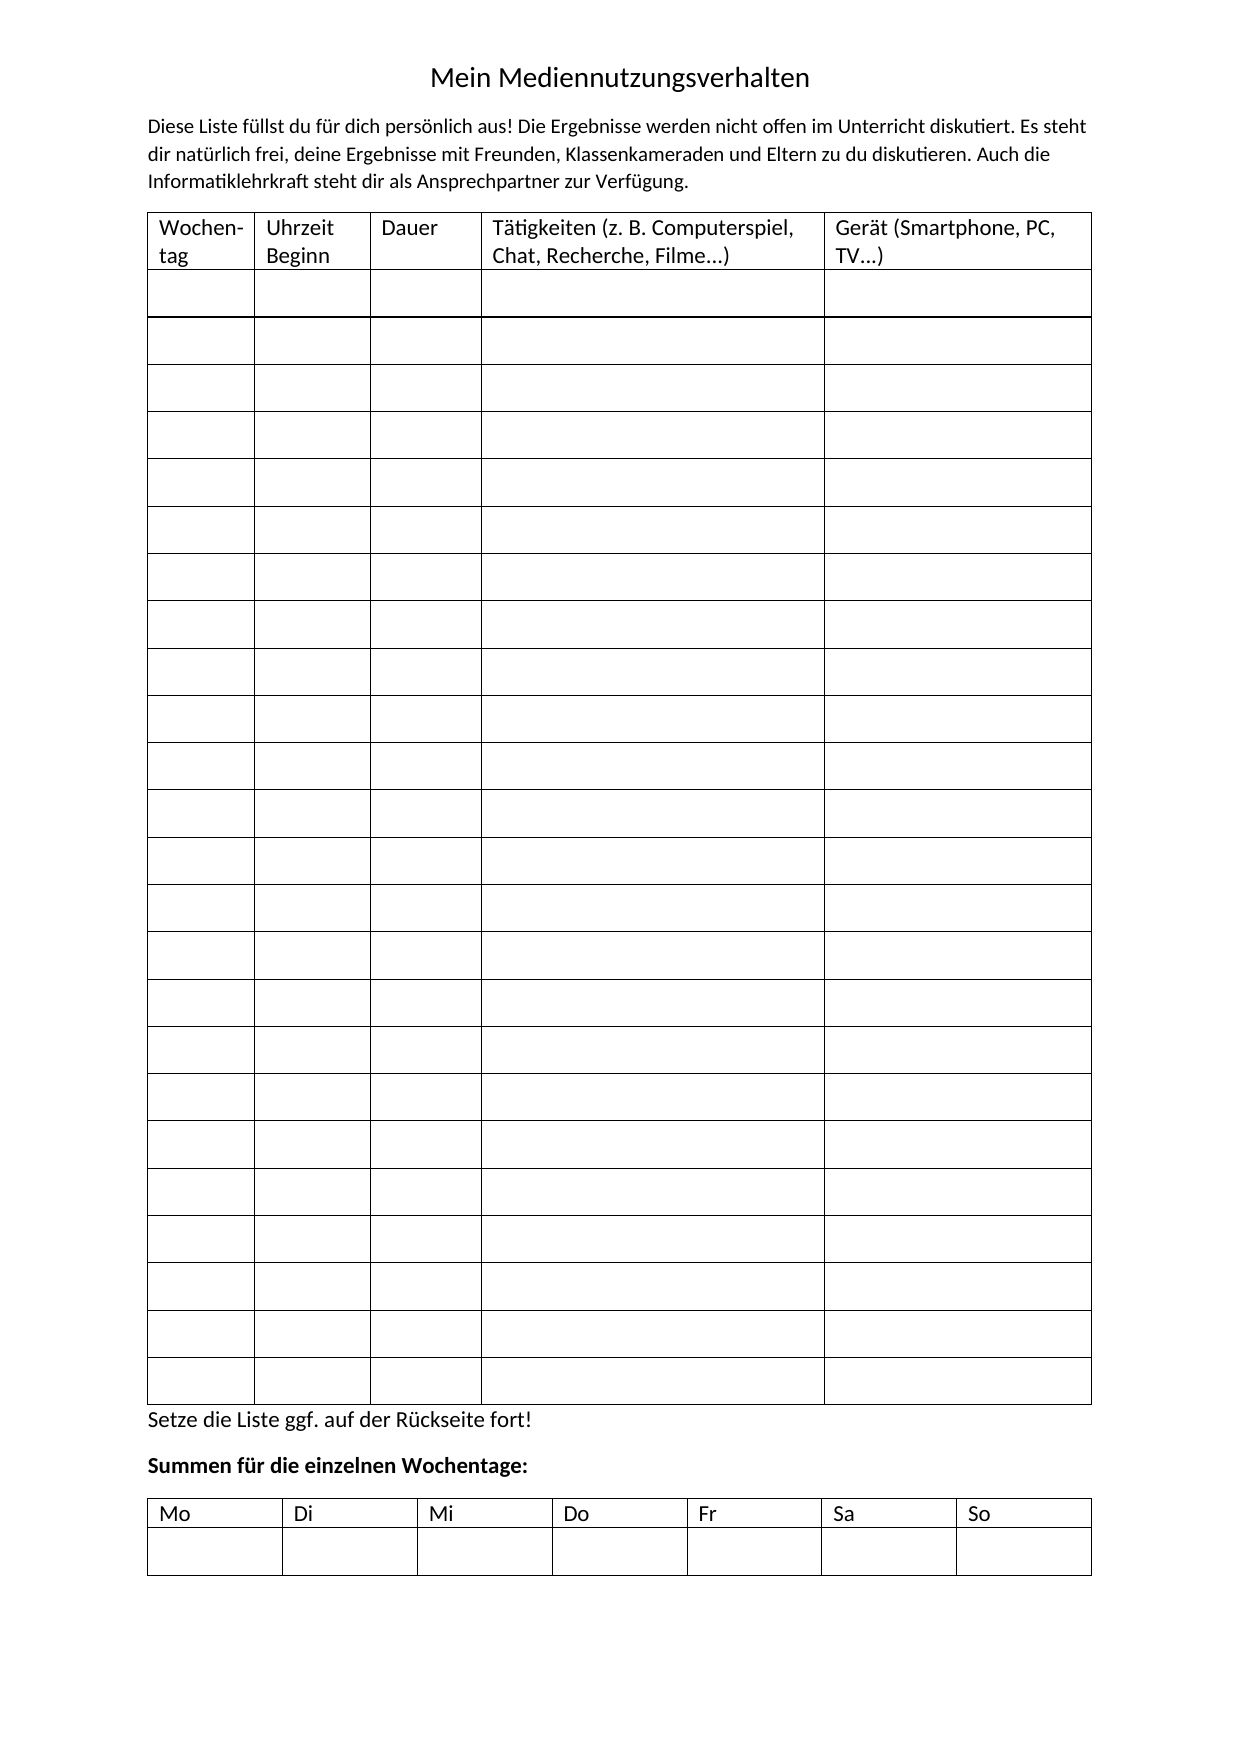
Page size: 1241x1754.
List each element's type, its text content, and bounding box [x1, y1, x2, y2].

table_cell [148, 554, 254, 600]
text Setze die Liste ggf. auf der Rückseite fort! [148, 1405, 1093, 1433]
table_cell [688, 1528, 821, 1574]
table_cell [482, 1358, 824, 1404]
table_cell [148, 696, 254, 742]
table_cell [482, 601, 824, 647]
table_cell [482, 1074, 824, 1120]
table_header Tätigkeiten (z. B. Computerspiel, Chat, Recherche, Filme...) [482, 213, 824, 269]
table_cell [825, 790, 1091, 837]
table_cell [255, 980, 370, 1026]
table_cell [255, 696, 370, 742]
table_cell [255, 459, 370, 506]
table_cell [482, 554, 824, 600]
table_cell [148, 601, 254, 647]
table_cell [148, 1074, 254, 1120]
text Diese Liste füllst du für dich persönlich aus! Die Ergebnisse werden nicht offen im Unterricht diskutiert. Es steht dir natürlich frei, deine Ergebnisse mit Freunden, Klassenkameraden und Eltern zu du diskutieren. Auch die Informatiklehrkraft steht dir als Ansprechpartner zur Verfügung. [148, 114, 1093, 193]
table_header Mo [148, 1499, 282, 1527]
table_cell [825, 1311, 1091, 1357]
table_cell [482, 1169, 824, 1215]
table_cell [825, 507, 1091, 553]
table_cell [255, 1074, 370, 1120]
table_cell [371, 365, 481, 411]
table_cell [148, 649, 254, 695]
table_cell [371, 1121, 481, 1168]
table_cell [255, 1121, 370, 1168]
table_cell [255, 838, 370, 884]
table_cell [825, 1263, 1091, 1309]
table_cell [482, 932, 824, 978]
table_cell [825, 318, 1091, 364]
table_cell [825, 932, 1091, 978]
table_cell [255, 1169, 370, 1215]
table_cell [825, 601, 1091, 647]
table_cell [255, 790, 370, 837]
table_cell [482, 459, 824, 506]
table_cell [371, 743, 481, 789]
table_cell [482, 743, 824, 789]
table_cell [825, 1169, 1091, 1215]
table_header Wochen- tag [148, 213, 254, 269]
table_cell [371, 318, 481, 364]
table_header Di [283, 1499, 417, 1527]
table_header Uhrzeit Beginn [255, 213, 370, 269]
table_cell [482, 1216, 824, 1262]
table_cell [371, 507, 481, 553]
table_cell [371, 1074, 481, 1120]
table_cell [825, 1216, 1091, 1262]
table_cell [148, 1358, 254, 1404]
table_cell [482, 980, 824, 1026]
table_cell [822, 1528, 956, 1574]
table_cell [148, 885, 254, 931]
table_cell [371, 554, 481, 600]
table_cell [371, 1311, 481, 1357]
table_header Gerät (Smartphone, PC, TV...) [825, 213, 1091, 269]
table_cell [825, 649, 1091, 695]
table_cell [283, 1528, 417, 1574]
table_cell [148, 1216, 254, 1262]
table_cell [255, 1358, 370, 1404]
table_cell [825, 696, 1091, 742]
table_cell [371, 1169, 481, 1215]
table_cell [148, 1528, 282, 1574]
table_cell [371, 1216, 481, 1262]
table_cell [482, 885, 824, 931]
table_header So [957, 1499, 1091, 1527]
table_cell [255, 412, 370, 458]
table_cell [255, 365, 370, 411]
table_header Mi [418, 1499, 552, 1527]
table_cell [371, 790, 481, 837]
table_cell [371, 932, 481, 978]
table_cell [825, 459, 1091, 506]
table_cell [482, 270, 824, 316]
table_cell [148, 507, 254, 553]
table_cell [957, 1528, 1091, 1574]
table_header Sa [822, 1499, 956, 1527]
table_cell [371, 838, 481, 884]
table_cell [255, 1027, 370, 1073]
table_cell [825, 743, 1091, 789]
table_cell [371, 270, 481, 316]
table_cell [371, 649, 481, 695]
text Summen für die einzelnen Wochentage: [148, 1452, 1093, 1480]
table_cell [148, 1311, 254, 1357]
table_cell [371, 1027, 481, 1073]
table_cell [825, 365, 1091, 411]
table_cell [255, 554, 370, 600]
table_cell [482, 1311, 824, 1357]
table_cell [482, 412, 824, 458]
table_cell [148, 1121, 254, 1168]
table_cell [825, 412, 1091, 458]
table_cell [148, 1027, 254, 1073]
table_cell [255, 932, 370, 978]
table_cell [148, 980, 254, 1026]
table_cell [482, 365, 824, 411]
table_cell [255, 270, 370, 316]
table_cell [418, 1528, 552, 1574]
table_cell [371, 412, 481, 458]
table_cell [371, 1263, 481, 1309]
table_cell [825, 1358, 1091, 1404]
table_cell [482, 838, 824, 884]
table_cell [371, 1358, 481, 1404]
table_cell [371, 980, 481, 1026]
table_cell [148, 1263, 254, 1309]
table_cell [255, 743, 370, 789]
table_cell [825, 554, 1091, 600]
table_cell [148, 790, 254, 837]
table_cell [148, 743, 254, 789]
table_cell [825, 1121, 1091, 1168]
table_cell [371, 696, 481, 742]
table_cell [148, 365, 254, 411]
table_cell [255, 318, 370, 364]
table_header Dauer [371, 213, 481, 269]
text Mein Mediennutzungsverhalten [148, 59, 1093, 95]
table_cell [482, 1121, 824, 1168]
table_cell [255, 507, 370, 553]
table_cell [825, 980, 1091, 1026]
table_header Do [553, 1499, 687, 1527]
table_cell [825, 885, 1091, 931]
table_cell [255, 885, 370, 931]
table_cell [255, 601, 370, 647]
table_cell [371, 601, 481, 647]
table_cell [371, 885, 481, 931]
table_cell [148, 1169, 254, 1215]
table_cell [255, 649, 370, 695]
table_cell [482, 790, 824, 837]
table_header Fr [688, 1499, 821, 1527]
table_cell [148, 838, 254, 884]
table_cell [825, 1027, 1091, 1073]
table_cell [371, 459, 481, 506]
table_cell [825, 1074, 1091, 1120]
table_cell [482, 696, 824, 742]
table_cell [482, 1027, 824, 1073]
table_cell [482, 1263, 824, 1309]
table_cell [148, 412, 254, 458]
table_cell [825, 270, 1091, 316]
table_cell [482, 649, 824, 695]
table_cell [255, 1216, 370, 1262]
table_cell [255, 1263, 370, 1309]
table_cell [148, 270, 254, 316]
table_cell [148, 318, 254, 364]
table_cell [148, 932, 254, 978]
table_cell [482, 318, 824, 364]
table_cell [255, 1311, 370, 1357]
table_cell [553, 1528, 687, 1574]
table_cell [148, 459, 254, 506]
table_cell [825, 838, 1091, 884]
table_cell [482, 507, 824, 553]
